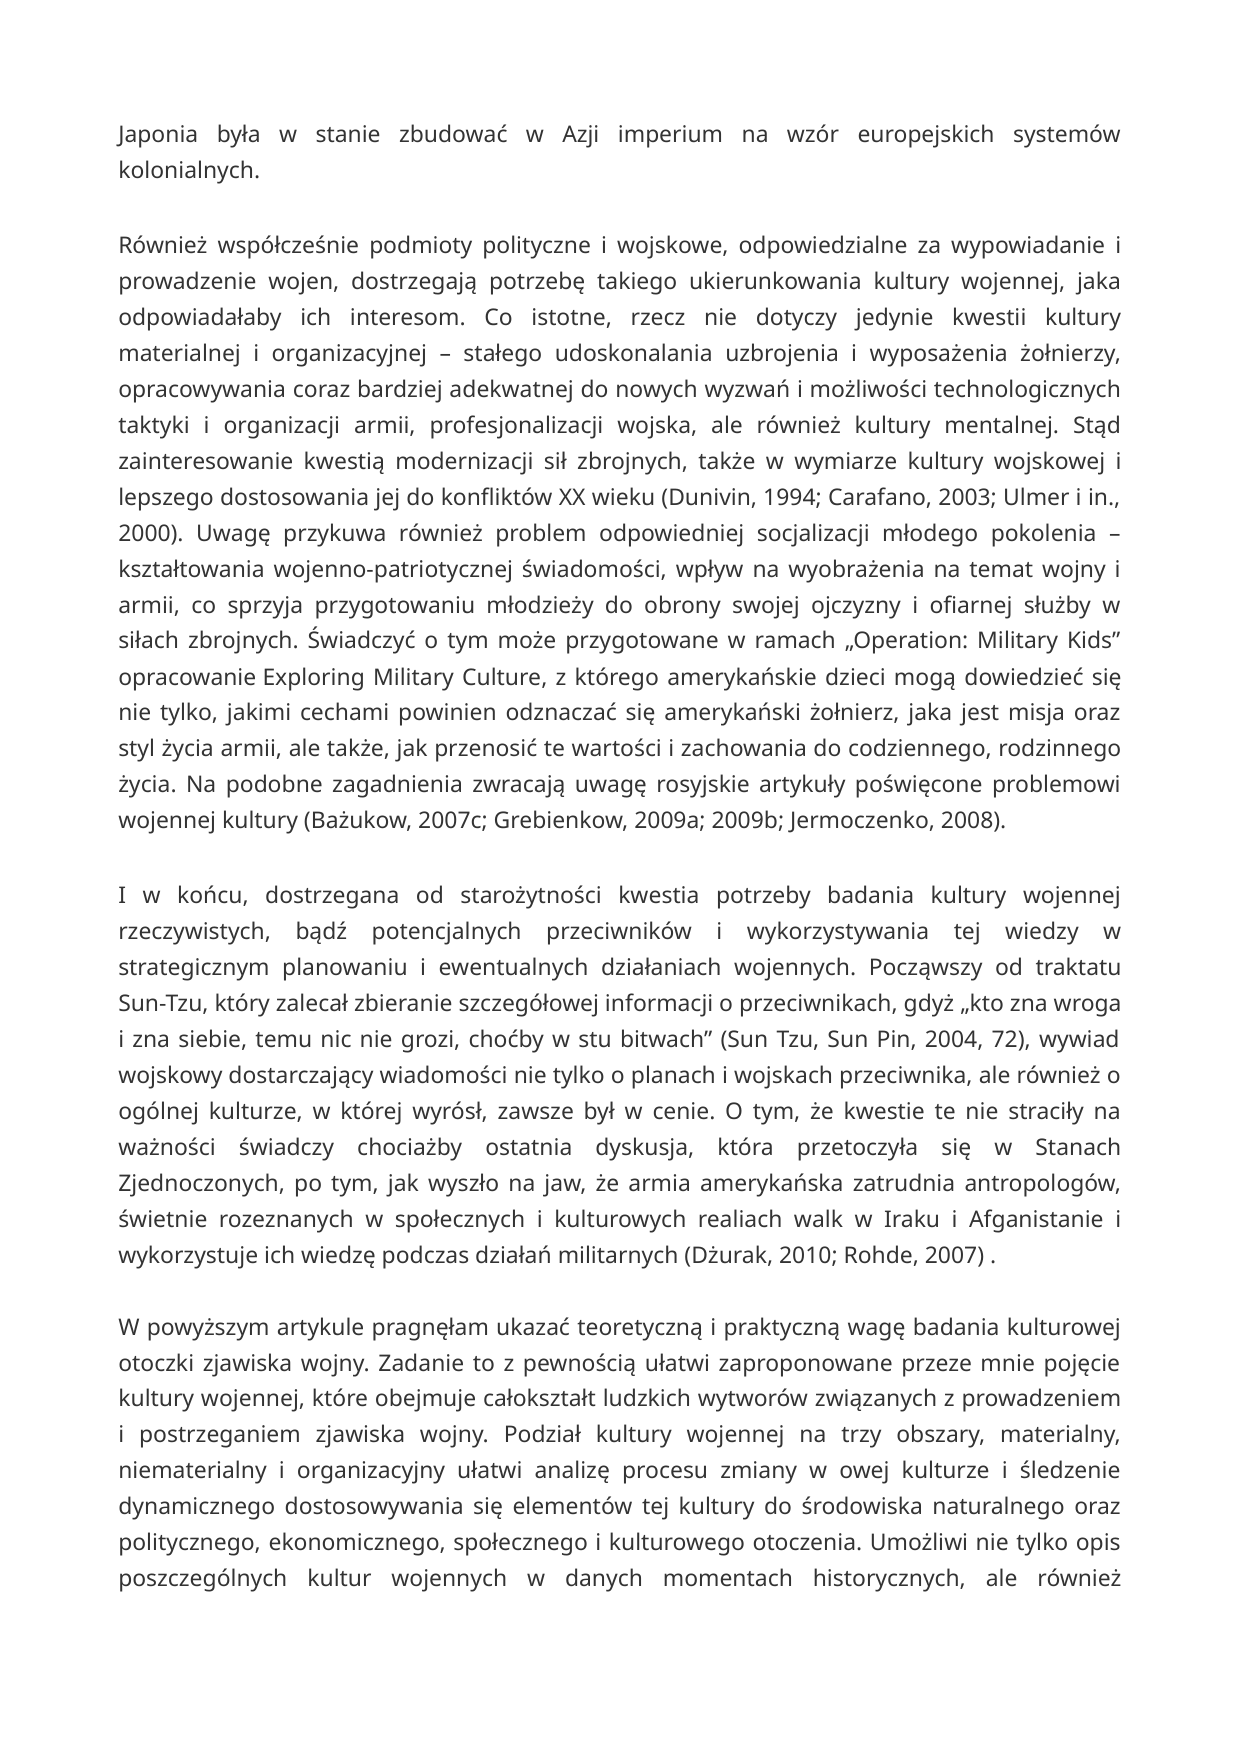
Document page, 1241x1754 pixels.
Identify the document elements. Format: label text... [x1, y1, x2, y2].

text W powyższym artykule pragnęłam ukazać teoretyczną i praktyczną wagę badania kulturowej otoczki zjawiska wojny. Zadanie to z pewnością ułatwi zaproponowane przeze mnie pojęcie kultury wojennej, które obejmuje całokształt ludzkich wytworów związanych z prowadzeniem i postrzeganiem zjawiska wojny. Podział kultury wojennej na trzy obszary, materialny, niematerialny i organizacyjny ułatwi analizę procesu zmiany w owej kulturze i śledzenie dynamicznego dostosowywania się elementów tej kultury do środowiska naturalnego oraz politycznego, ekonomicznego, społecznego i kulturowego otoczenia. Umożliwi nie tylko opis poszczególnych kultur wojennych w danych momentach historycznych, ale również [118, 1311, 1122, 1593]
text Również współcześnie podmioty polityczne i wojskowe, odpowiedzialne za wypowiadanie i prowadzenie wojen, dostrzegają potrzebę takiego ukierunkowania kultury wojennej, jaka odpowiadałaby ich interesom. Co istotne, rzecz nie dotyczy jedynie kwestii kultury materialnej i organizacyjnej – stałego udoskonalania uzbrojenia i wyposażenia żołnierzy, opracowywania coraz bardziej adekwatnej do nowych wyzwań i możliwości technologicznych taktyki i organizacji armii, profesjonalizacji wojska, ale również kultury mentalnej. Stąd zainteresowanie kwestią modernizacji sił zbrojnych, także w wymiarze kultury wojskowej i lepszego dostosowania jej do konfliktów XX wieku (Dunivin, 1994; Carafano, 2003; Ulmer i in., 2000). Uwagę przykuwa również problem odpowiedniej socjalizacji młodego pokolenia – kształtowania wojenno-patriotycznej świadomości, wpływ na wyobrażenia na temat wojny i armii, co sprzyja przygotowaniu młodzieży do obrony swojej ojczyzny i ofiarnej służby w siłach zbrojnych. Świadczyć o tym może przygotowane w ramach „Operation: Military Kids” opracowanie Exploring Military Culture, z którego amerykańskie dzieci mogą dowiedzieć się nie tylko, jakimi cechami powinien odznaczać się amerykański żołnierz, jaka jest misja oraz styl życia armii, ale także, jak przenosić te wartości i zachowania do codziennego, rodzinnego życia. Na podobne zagadnienia zwracają uwagę rosyjskie artykuły poświęcone problemowi wojennej kultury (Bażukow, 2007c; Grebienkow, 2009a; 2009b; Jermoczenko, 2008). [118, 229, 1122, 835]
text Japonia była w stanie zbudować w Azji imperium na wzór europejskich systemów kolonialnych. [118, 118, 1122, 185]
text I w końcu, dostrzegana od starożytności kwestia potrzeby badania kultury wojennej rzeczywistych, bądź potencjalnych przeciwników i wykorzystywania tej wiedzy w strategicznym planowaniu i ewentualnych działaniach wojennych. Począwszy od traktatu Sun-Tzu, który zalecał zbieranie szczegółowej informacji o przeciwnikach, gdyż „kto zna wroga i zna siebie, temu nic nie grozi, choćby w stu bitwach” (Sun Tzu, Sun Pin, 2004, 72), wywiad wojskowy dostarczający wiadomości nie tylko o planach i wojskach przeciwnika, ale również o ogólnej kulturze, w której wyrósł, zawsze był w cenie. O tym, że kwestie te nie straciły na ważności świadczy chociażby ostatnia dyskusja, która przetoczyła się w Stanach Zjednoczonych, po tym, jak wyszło na jaw, że armia amerykańska zatrudnia antropologów, świetnie rozeznanych w społecznych i kulturowych realiach walk w Iraku i Afganistanie i wykorzystuje ich wiedzę podczas działań militarnych (Dżurak, 2010; Rohde, 2007) . [118, 879, 1122, 1270]
